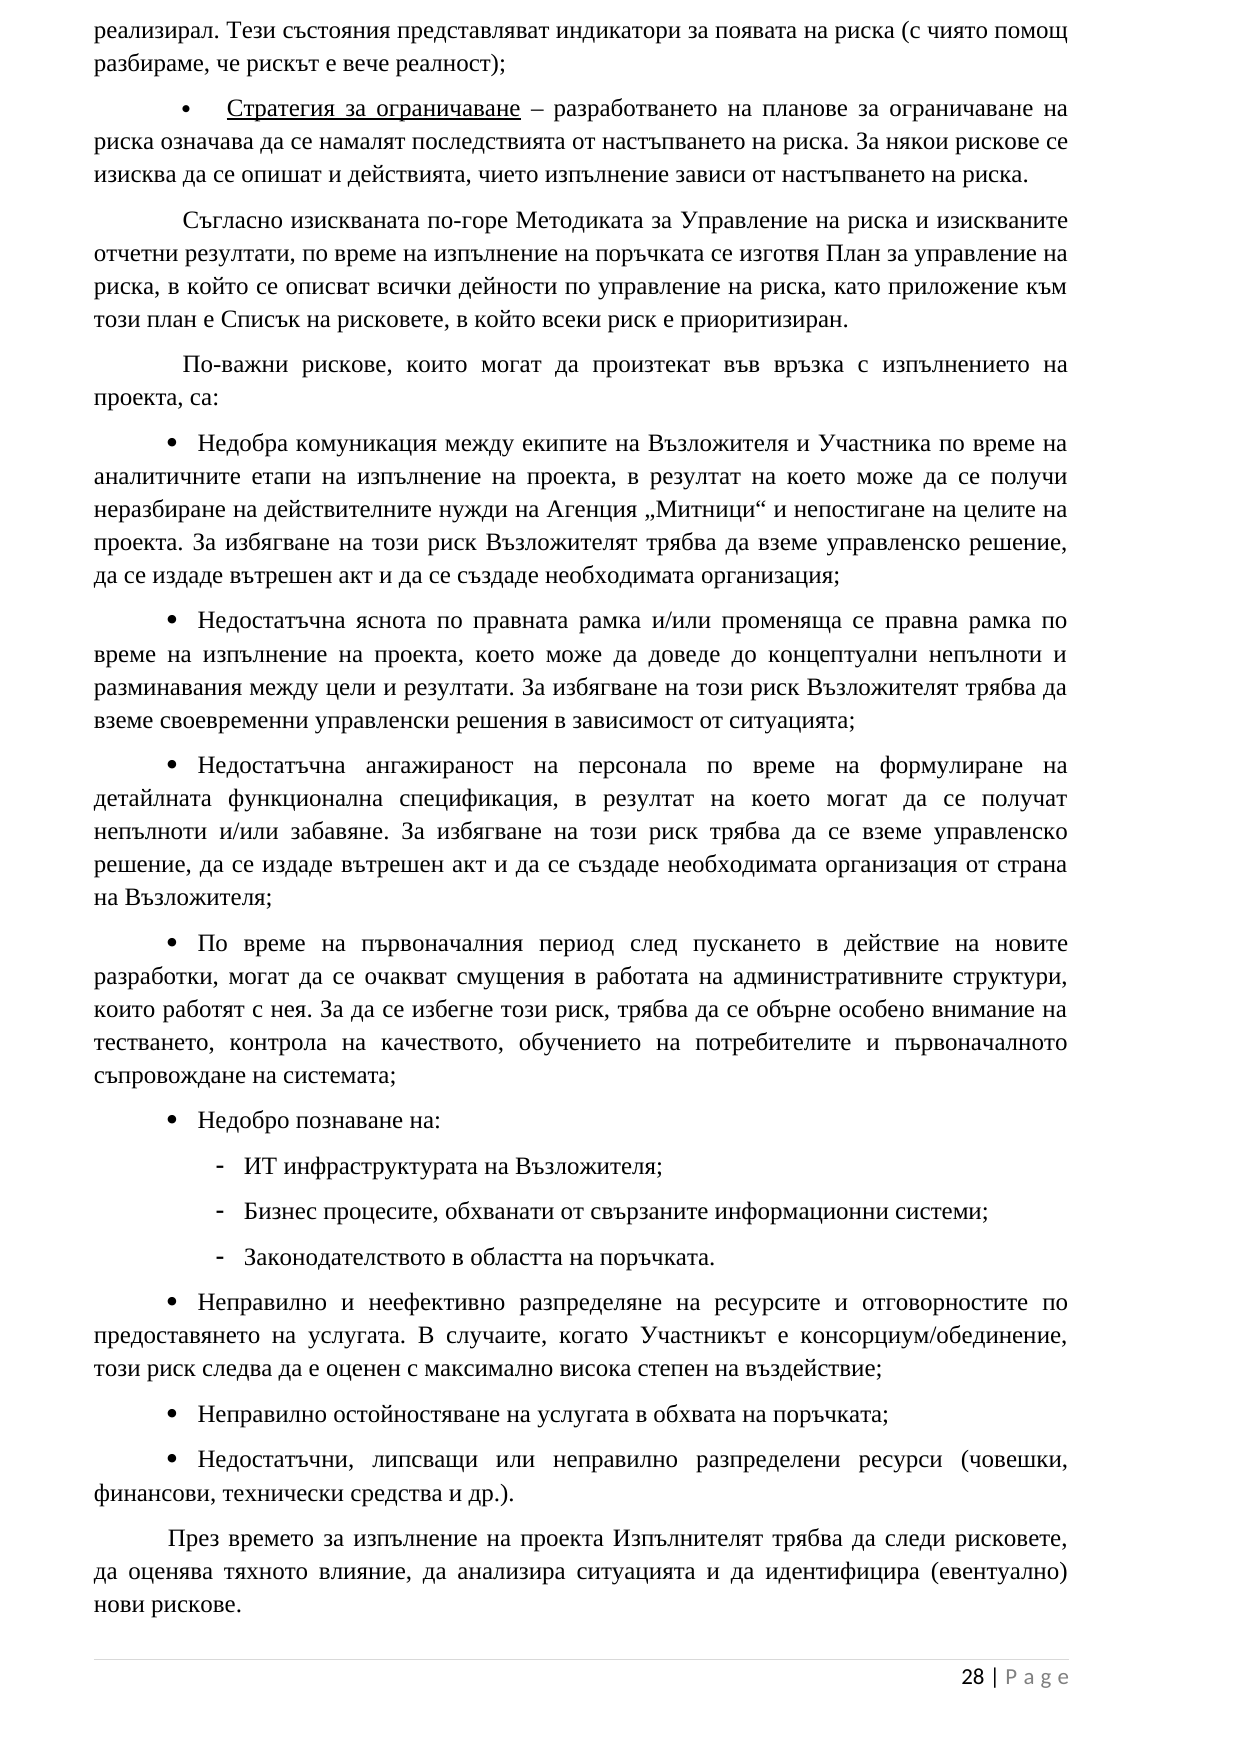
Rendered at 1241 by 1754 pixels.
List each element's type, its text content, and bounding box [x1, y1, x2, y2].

list Недобро познаване на: [94, 1105, 1069, 1134]
list Недостатъчна яснота по правната рамка и/или променяща се правна рамка по време на изпълнение на проекта, което може да доведе до концептуални непълноти и разминавания между цели и резултати. За избягване на този риск Възложителят трябва да вземе своевременни управленски решения в зависимост от ситуацията; [94, 606, 1069, 733]
list Индикатор – за всеки риск от списъка се идентифицира подлежащо на измерване състояние, настъпването на което означава, че рискът действително се е реализирал. Тези състояния представляват индикатори за появата на риска (с чиято помощ разбираме, че рискът е вече реалност); [94, 15, 1069, 77]
list Недобра комуникация между екипите на Възложителя и Участника по време на аналитичните етапи на изпълнение на проекта, в резултат на което може да се получи неразбиране на действителните нужди на Агенция „Митници“ и непостигане на целите на проекта. За избягване на този риск Възложителят трябва да вземе управленско решение, да се издаде вътрешен акт и да се създаде необходимата организация; [94, 428, 1069, 589]
text Съгласно изискваната по-горе Методиката за Управление на риска и изискваните отчетни резултати, по време на изпълнение на поръчката се изготвя План за управление на риска, в който се описват всички дейности по управление на риска, като приложение към този план е Списък на рисковете, в който всеки риск е приоритизиран. [94, 205, 1069, 333]
list Законодателството в областта на поръчката. [94, 1242, 1069, 1271]
list Бизнес процесите, обхванати от свързаните информационни системи; [94, 1196, 1069, 1225]
list Стратегия за ограничаване – разработването на планове за ограничаване на риска означава да се намалят последствията от настъпването на риска. За някои рискове се изисква да се опишат и действията, чието изпълнение зависи от настъпването на риска. [94, 93, 1069, 188]
list ИТ инфраструктурата на Възложителя; [94, 1151, 1069, 1180]
list Неправилно и неефективно разпределяне на ресурсите и отговорностите по предоставянето на услугата. В случаите, когато Участникът е консорциум/обединение, този риск следва да е оценен с максимално висока степен на въздействие; [94, 1287, 1069, 1382]
text През времето за изпълнение на проекта Изпълнителят трябва да следи рисковете, да оценява тяхното влияние, да анализира ситуацията и да идентифицира (евентуално) нови рискове. [94, 1523, 1069, 1618]
list Недостатъчна ангажираност на персонала по време на формулиране на детайлната функционална спецификация, в резултат на което могат да се получат непълноти и/или забавяне. За избягване на този риск трябва да се вземе управленско решение, да се издаде вътрешен акт и да се създаде необходимата организация от страна на Възложителя; [94, 750, 1069, 911]
list Неправилно остойностяване на услугата в обхвата на поръчката; [94, 1399, 1069, 1428]
text По-важни рискове, които могат да произтекат във връзка с изпълнението на проекта, са: [94, 349, 1069, 411]
list Недостатъчни, липсващи или неправилно разпределени ресурси (човешки, финансови, технически средства и др.). [94, 1444, 1069, 1506]
list По време на първоначалния период след пускането в действие на новите разработки, могат да се очакват смущения в работата на административните структури, които работят с нея. За да се избегне този риск, трябва да се обърне особено внимание на тестването, контрола на качеството, обучението на потребителите и първоначалното съпровождане на системата; [94, 928, 1069, 1089]
